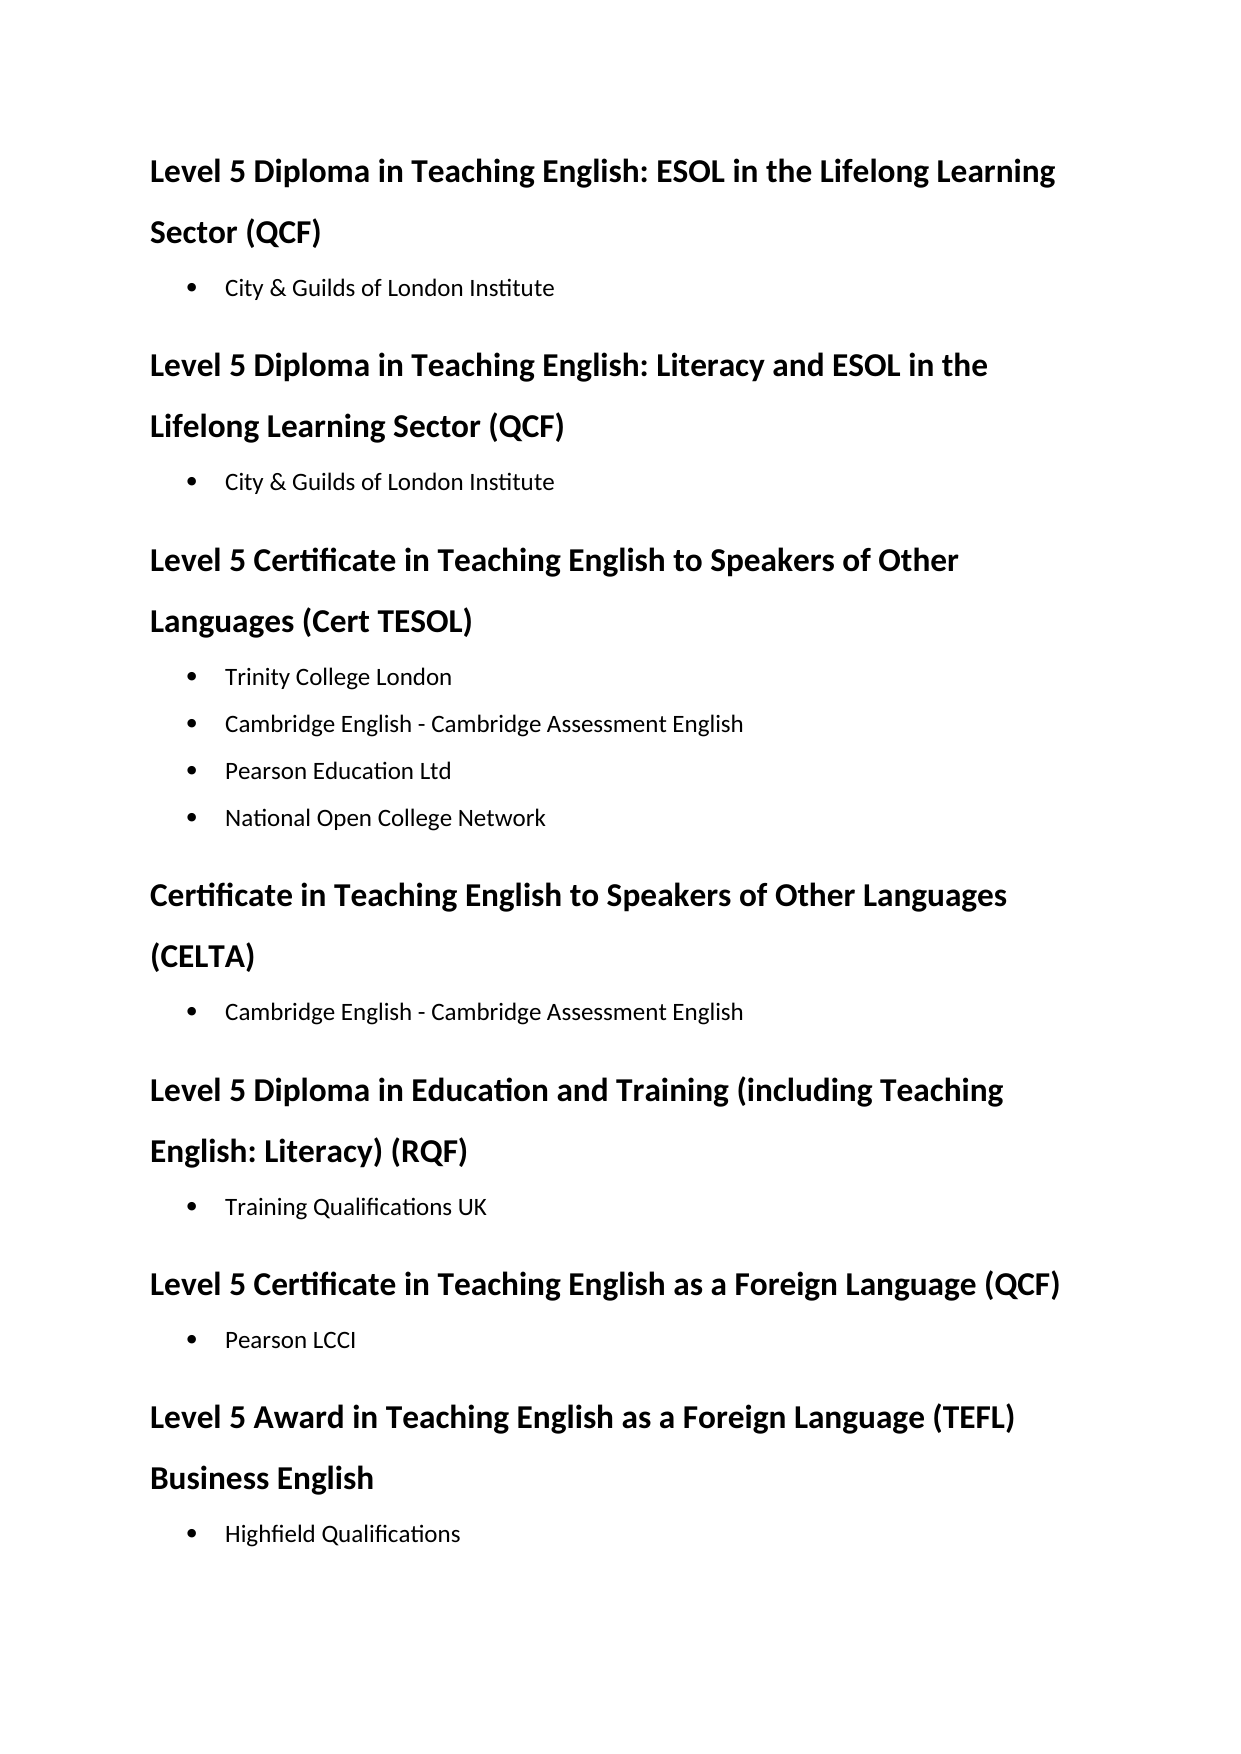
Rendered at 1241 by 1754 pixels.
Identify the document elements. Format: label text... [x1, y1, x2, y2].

list City & Guilds of London Institute [187, 466, 1090, 497]
subtitle Level 5 Diploma in Teaching English: Literacy and ESOL in the Lifelong Learning Sector (QCF) [150, 344, 1090, 446]
list Pearson LCCI [187, 1324, 1090, 1354]
list Trinity College London [187, 661, 1090, 691]
subtitle Level 5 Diploma in Education and Training (including Teaching English: Literacy) (RQF) [150, 1069, 1090, 1170]
subtitle Level 5 Diploma in Teaching English: ESOL in the Lifelong Learning Sector (QCF) [150, 150, 1090, 252]
subtitle Level 5 Certificate in Teaching English as a Foreign Language (QCF) [150, 1263, 1090, 1304]
subtitle Certificate in Teaching English to Speakers of Other Languages (CELTA) [150, 874, 1090, 976]
list Cambridge English - Cambridge Assessment English [187, 996, 1090, 1027]
subtitle Level 5 Certificate in Teaching English to Speakers of Other Languages (Cert TESOL) [150, 538, 1090, 640]
list National Open College Network [187, 802, 1090, 833]
list Cambridge English - Cambridge Assessment English [187, 708, 1090, 738]
list City & Guilds of London Institute [187, 272, 1090, 303]
list Highfield Qualifications [187, 1518, 1090, 1549]
list Training Qualifications UK [187, 1191, 1090, 1221]
list Pearson Education Ltd [187, 755, 1090, 786]
subtitle Level 5 Award in Teaching English as a Foreign Language (TEFL) Business English [150, 1396, 1090, 1498]
